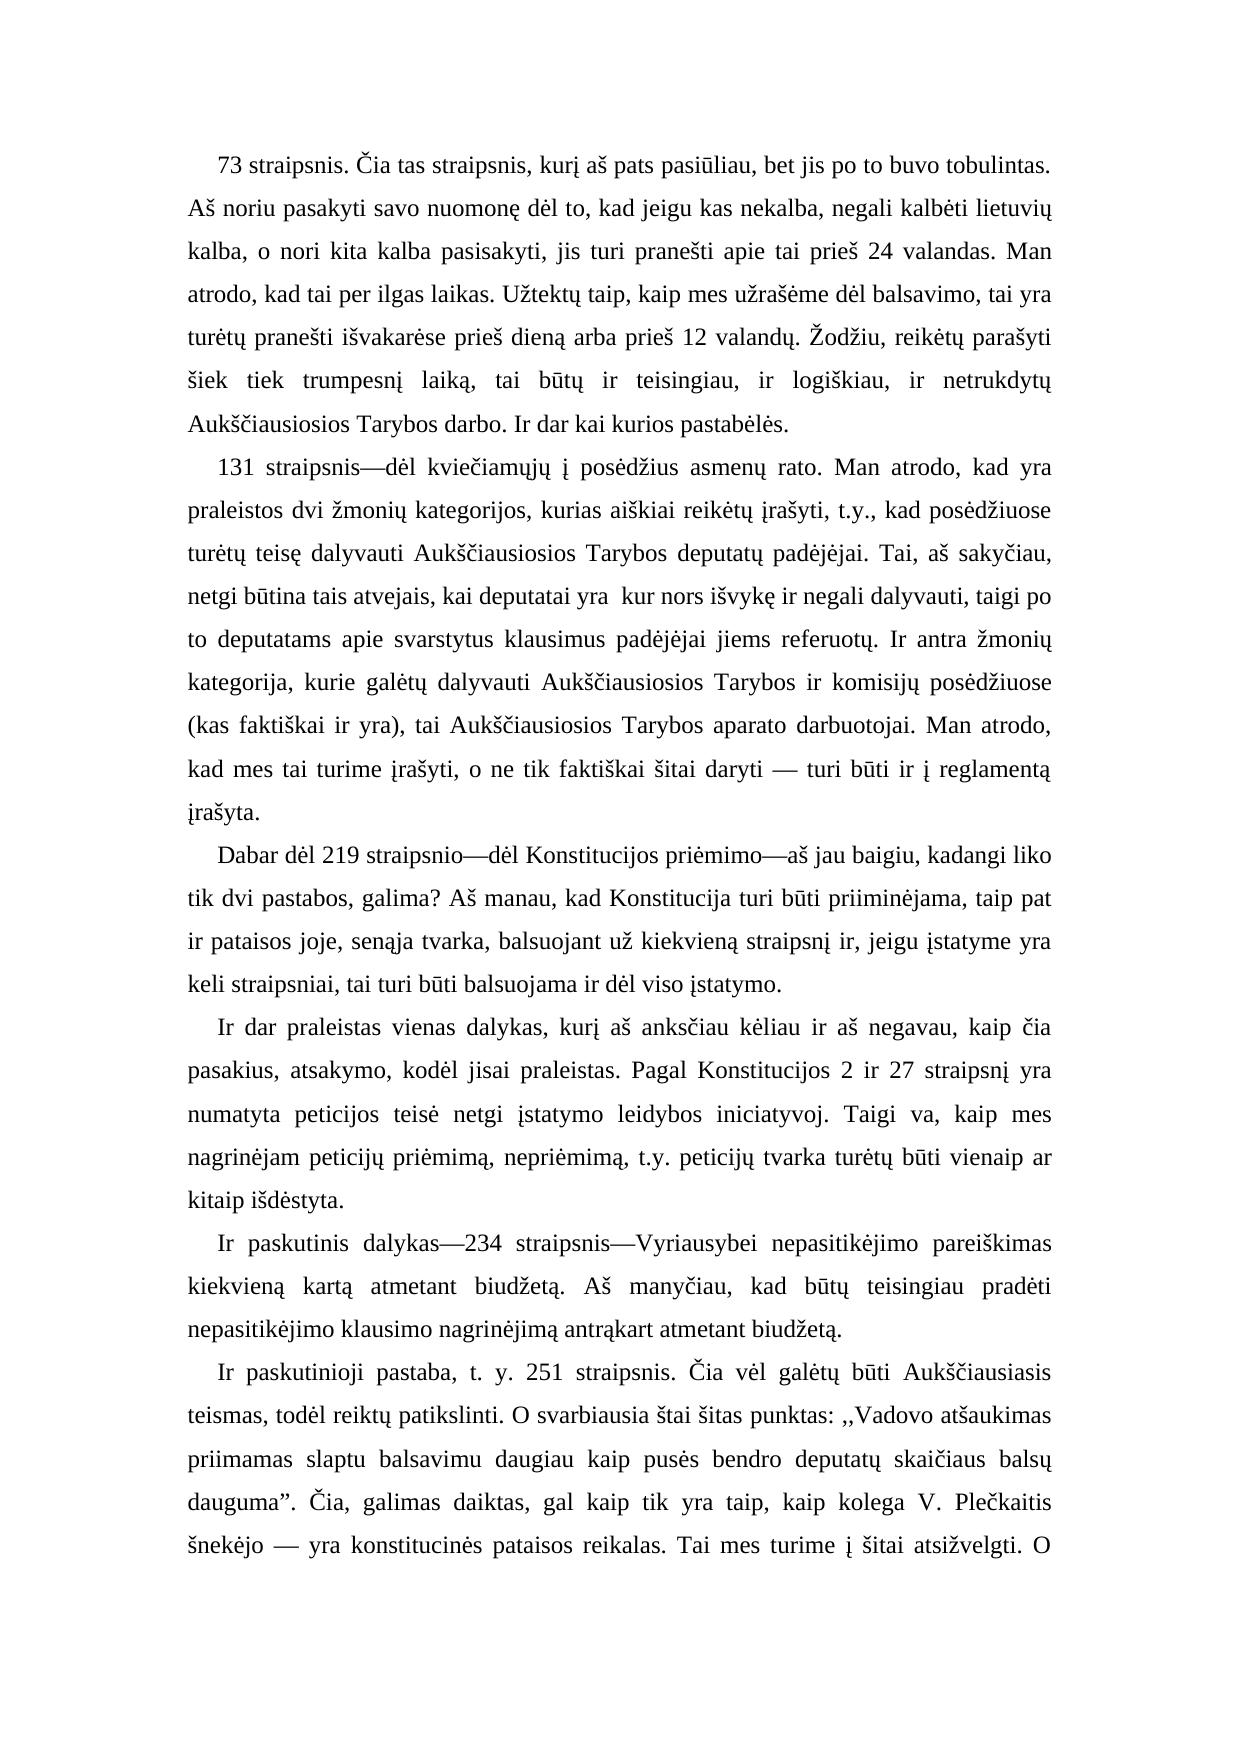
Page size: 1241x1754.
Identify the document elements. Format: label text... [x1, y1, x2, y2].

text 131 straipsnis—dėl kviečiamųjų į posėdžius asmenų rato. Man atrodo, kad yra praleistos dvi žmonių kategorijos, kurias aiškiai reikėtų įrašyti, t.y., kad posėdžiuose turėtų teisę dalyvauti Aukščiausiosios Tarybos deputatų padėjėjai. Tai, aš sakyčiau, netgi būtina tais atvejais, kai deputatai yra kur nors išvykę ir negali dalyvauti, taigi po to deputatams apie svarstytus klausimus padėjėjai jiems referuotų. Ir antra žmonių kategorija, kurie galėtų dalyvauti Aukščiausiosios Tarybos ir komisijų posėdžiuose (kas faktiškai ir yra), tai Aukščiausiosios Tarybos aparato darbuotojai. Man atrodo, kad mes tai turime įrašyti, o ne tik faktiškai šitai daryti — turi būti ir į reglamentą įrašyta. [187, 452, 1053, 826]
text Dabar dėl 219 straipsnio—dėl Konstitucijos priėmimo—aš jau baigiu, kadangi liko tik dvi pastabos, galima? Aš manau, kad Konstitucija turi būti priiminėjama, taip pat ir pataisos joje, senąja tvarka, balsuojant už kiekvieną straipsnį ir, jeigu įstatyme yra keli straipsniai, tai turi būti balsuojama ir dėl viso įstatymo. [187, 840, 1053, 998]
text 73 straipsnis. Čia tas straipsnis, kurį aš pats pasiūliau, bet jis po to buvo tobulintas. Aš noriu pasakyti savo nuomonę dėl to, kad jeigu kas nekalba, negali kalbėti lietuvių kalba, o nori kita kalba pasisakyti, jis turi pranešti apie tai prieš 24 valandas. Man atrodo, kad tai per ilgas laikas. Užtektų taip, kaip mes užrašėme dėl balsavimo, tai yra turėtų pranešti išvakarėse prieš dieną arba prieš 12 valandų. Žodžiu, reikėtų parašyti šiek tiek trumpesnį laiką, tai būtų ir teisingiau, ir logiškiau, ir netrukdytų Aukščiausiosios Tarybos darbo. Ir dar kai kurios pastabėlės. [187, 150, 1053, 437]
text Ir paskutinis dalykas—234 straipsnis—Vyriausybei nepasitikėjimo pareiškimas kiekvieną kartą atmetant biudžetą. Aš manyčiau, kad būtų teisingiau pradėti nepasitikėjimo klausimo nagrinėjimą antrąkart atmetant biudžetą. [187, 1228, 1053, 1343]
text Ir paskutinioji pastaba, t. y. 251 straipsnis. Čia vėl galėtų būti Aukščiausiasis teismas, todėl reiktų patikslinti. O svarbiausia štai šitas punktas: ,,Vadovo atšaukimas priimamas slaptu balsavimu daugiau kaip pusės bendro deputatų skaičiaus balsų dauguma”. Čia, galimas daiktas, gal kaip tik yra taip, kaip kolega V. Plečkaitis šnekėjo — yra konstitucinės pataisos reikalas. Tai mes turime į šitai atsižvelgti. O [187, 1357, 1053, 1559]
text Ir dar praleistas vienas dalykas, kurį aš anksčiau kėliau ir aš negavau, kaip čia pasakius, atsakymo, kodėl jisai praleistas. Pagal Konstitucijos 2 ir 27 straipsnį yra numatyta peticijos teisė netgi įstatymo leidybos iniciatyvoj. Taigi va, kaip mes nagrinėjam peticijų priėmimą, nepriėmimą, t.y. peticijų tvarka turėtų būti vienaip ar kitaip išdėstyta. [187, 1012, 1053, 1214]
